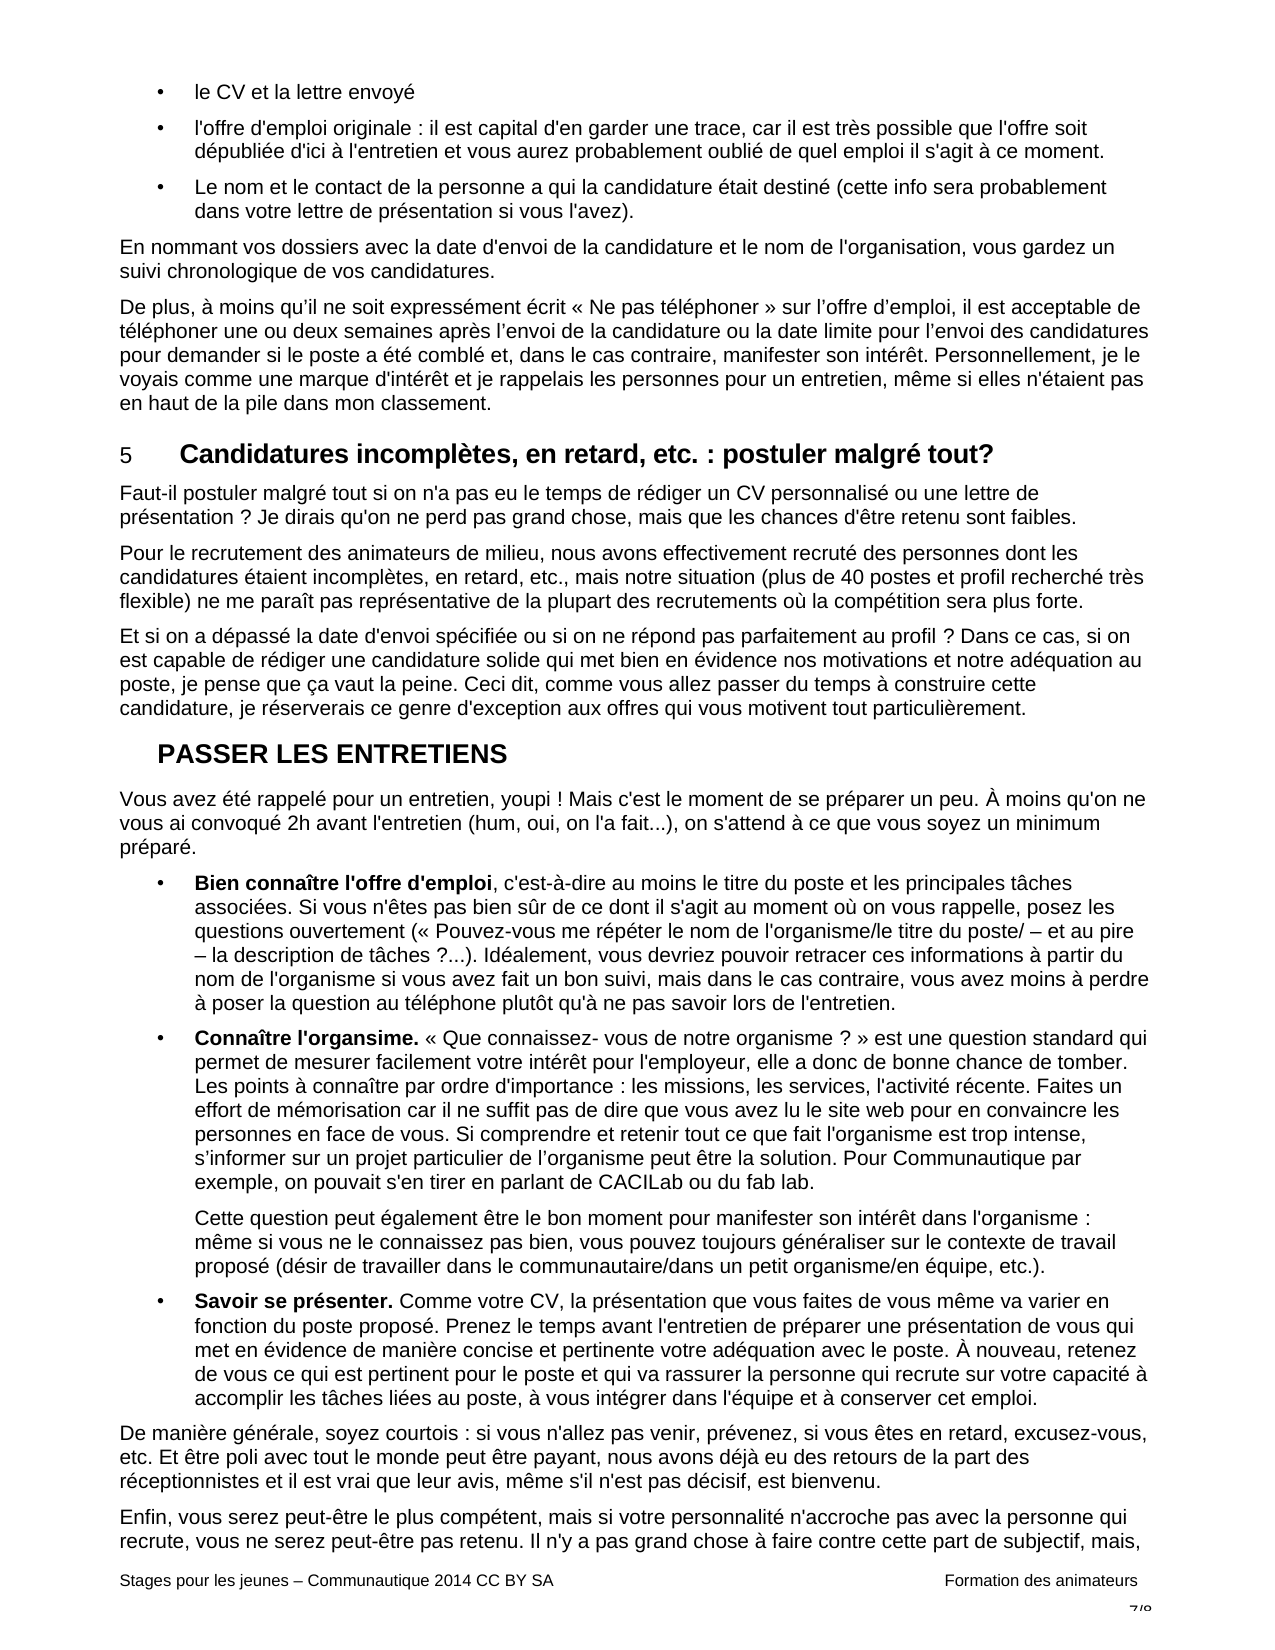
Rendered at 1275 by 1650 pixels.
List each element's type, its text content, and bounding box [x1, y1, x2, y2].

list Savoir se présenter. Comme votre CV, la présentation que vous faites de vous même va varier en fonction du poste proposé. Prenez le temps avant l'entretien de préparer une présentation de vous qui met en évidence de manière concise et pertinente votre adéquation avec le poste. À nouveau, retenez de vous ce qui est pertinent pour le poste et qui va rassurer la personne qui recrute sur votre capacité à accomplir les tâches liées au poste, à vous intégrer dans l'équipe et à conserver cet emploi. [157, 1289, 1152, 1409]
list Cette question peut également être le bon moment pour manifester son intérêt dans l'organisme : même si vous ne le connaissez pas bien, vous pouvez toujours généraliser sur le contexte de travail proposé (désir de travailler dans le communautaire/dans un petit organisme/en équipe, etc.). [157, 1206, 1152, 1278]
text Pour le recrutement des animateurs de milieu, nous avons effectivement recruté des personnes dont les candidatures étaient incomplètes, en retard, etc., mais notre situation (plus de 40 postes et profil recherché très flexible) ne me paraît pas représentative de la plupart des recrutements où la compétition sera plus forte. [119, 541, 1152, 613]
list Connaître l'organsime. « Que connaissez- vous de notre organisme ? » est une question standard qui permet de mesurer facilement votre intérêt pour l'employeur, elle a donc de bonne chance de tomber. Les points à connaître par ordre d'importance : les missions, les services, l'activité récente. Faites un effort de mémorisation car il ne suffit pas de dire que vous avez lu le site web pour en convaincre les personnes en face de vous. Si comprendre et retenir tout ce que fait l'organisme est trop intense, s’informer sur un projet particulier de l’organisme peut être la solution. Pour Communautique par exemple, on pouvait s'en tirer en parlant de CACILab ou du fab lab. [157, 1026, 1152, 1194]
text De plus, à moins qu’il ne soit expressément écrit « Ne pas téléphoner » sur l’offre d’emploi, il est acceptable de téléphoner une ou deux semaines après l’envoi de la candidature ou la date limite pour l’envoi des candidatures pour demander si le poste a été comblé et, dans le cas contraire, manifester son intérêt. Personnellement, je le voyais comme une marque d'intérêt et je rappelais les personnes pour un entretien, même si elles n'étaient pas en haut de la pile dans mon classement. [119, 294, 1152, 414]
text Et si on a dépassé la date d'envoi spécifiée ou si on ne répond pas parfaitement au profil ? Dans ce cas, si on est capable de rédiger une candidature solide qui met bien en évidence nos motivations et notre adéquation au poste, je pense que ça vaut la peine. Ceci dit, comme vous allez passer du temps à construire cette candidature, je réserverais ce genre d'exception aux offres qui vous motivent tout particulièrement. [119, 624, 1152, 720]
subtitle Passer les entretiens [157, 738, 1152, 769]
subtitle Candidatures incomplètes, en retard, etc. : postuler malgré tout? [119, 438, 1152, 469]
list Le nom et le contact de la personne a qui la candidature était destiné (cette info sera probablement dans votre lettre de présentation si vous l'avez). [157, 175, 1152, 223]
text Enfin, vous serez peut-être le plus compétent, mais si votre personnalité n'accroche pas avec la personne qui recrute, vous ne serez peut-être pas retenu. Il n'y a pas grand chose à faire contre cette part de subjectif, mais, [119, 1505, 1152, 1553]
text De manière générale, soyez courtois : si vous n'allez pas venir, prévenez, si vous êtes en retard, excusez-vous, etc. Et être poli avec tout le monde peut être payant, nous avons déjà eu des retours de la part des réceptionnistes et il est vrai que leur avis, même s'il n'est pas décisif, est bienvenu. [119, 1421, 1152, 1493]
list le CV et la lettre envoyé [157, 79, 1152, 103]
text Faut-il postuler malgré tout si on n'a pas eu le temps de rédiger un CV personnalisé ou une lettre de présentation ? Je dirais qu'on ne perd pas grand chose, mais que les chances d'être retenu sont faibles. [119, 481, 1152, 529]
text En nommant vos dossiers avec la date d'envoi de la candidature et le nom de l'organisation, vous gardez un suivi chronologique de vos candidatures. [119, 235, 1152, 283]
text Vous avez été rappelé pour un entretien, youpi ! Mais c'est le moment de se préparer un peu. À moins qu'on ne vous ai convoqué 2h avant l'entretien (hum, oui, on l'a fait...), on s'attend à ce que vous soyez un minimum préparé. [119, 787, 1152, 859]
list Bien connaître l'offre d'emploi, c'est-à-dire au moins le titre du poste et les principales tâches associées. Si vous n'êtes pas bien sûr de ce dont il s'agit au moment où on vous rappelle, posez les questions ouvertement (« Pouvez-vous me répéter le nom de l'organisme/le titre du poste/ – et au pire – la description de tâches ?...). Idéalement, vous devriez pouvoir retracer ces informations à partir du nom de l'organisme si vous avez fait un bon suivi, mais dans le cas contraire, vous avez moins à perdre à poser la question au téléphone plutôt qu'à ne pas savoir lors de l'entretien. [157, 871, 1152, 1014]
list l'offre d'emploi originale : il est capital d'en garder une trace, car il est très possible que l'offre soit dépubliée d'ici à l'entretien et vous aurez probablement oublié de quel emploi il s'agit à ce moment. [157, 115, 1152, 163]
